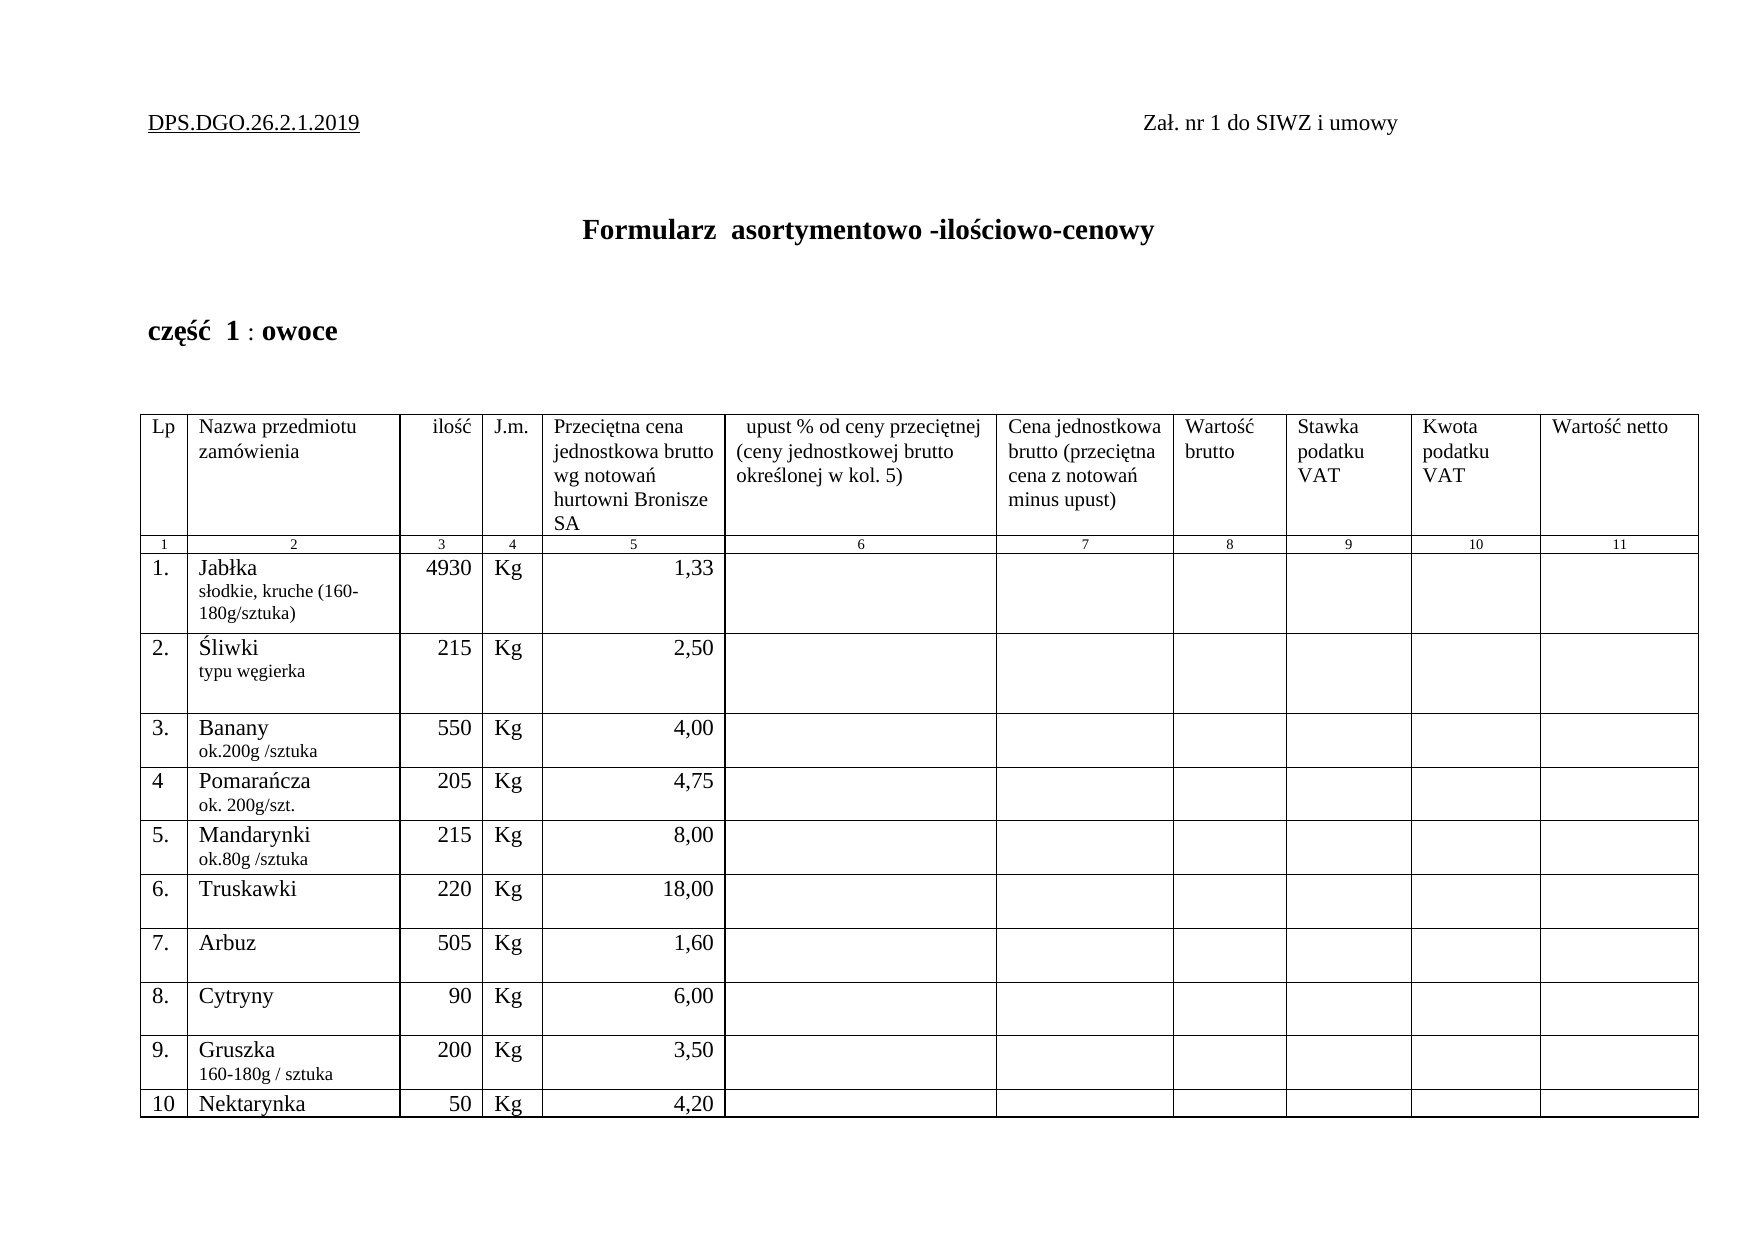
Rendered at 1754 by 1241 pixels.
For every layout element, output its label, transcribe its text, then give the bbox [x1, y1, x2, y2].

table_cell Gruszka 160-180g / sztuka [188, 1036, 399, 1089]
table_cell [1174, 983, 1286, 1035]
table_header Wartość brutto [1174, 415, 1286, 535]
table_cell [726, 634, 996, 713]
table_cell [1541, 768, 1698, 820]
table_cell Kg [483, 768, 542, 820]
table_cell [1541, 875, 1698, 928]
table_cell [1412, 714, 1540, 767]
table_cell [1541, 821, 1698, 874]
table_cell [726, 1090, 996, 1116]
table_cell [1287, 929, 1411, 982]
table_cell 5 [543, 536, 724, 553]
table_cell 9. [141, 1036, 187, 1089]
table_cell 10 [141, 1090, 187, 1116]
table_cell [1541, 929, 1698, 982]
table_cell 5. [141, 821, 187, 874]
table_cell Arbuz [188, 929, 399, 982]
table_cell 215 [401, 821, 482, 874]
table_cell [1174, 1090, 1286, 1116]
table_header ilość [401, 415, 482, 535]
table_cell [726, 929, 996, 982]
table_cell [997, 634, 1173, 713]
table_cell [1174, 714, 1286, 767]
table_cell [997, 929, 1173, 982]
table_cell [1412, 1090, 1540, 1116]
table_cell 4930 [401, 554, 482, 633]
table_cell 2,50 [543, 634, 724, 713]
table_cell 205 [401, 768, 482, 820]
table_cell 200 [401, 1036, 482, 1089]
table_cell 4,00 [543, 714, 724, 767]
table_cell 50 [401, 1090, 482, 1116]
table_cell [726, 1036, 996, 1089]
table_cell Pomarańcza ok. 200g/szt. [188, 768, 399, 820]
table_cell [1412, 875, 1540, 928]
table_cell Jabłka słodkie, kruche (160-180g/sztuka) [188, 554, 399, 633]
table_cell [997, 1090, 1173, 1116]
table_cell 3,50 [543, 1036, 724, 1089]
table_cell 215 [401, 634, 482, 713]
table_cell [1174, 1036, 1286, 1089]
table_cell [1287, 1036, 1411, 1089]
table_cell Banany ok.200g /sztuka [188, 714, 399, 767]
table_header Przeciętna cena jednostkowa brutto wg notowań hurtowni Bronisze SA [543, 415, 724, 535]
table_cell 11 [1541, 536, 1698, 553]
table_cell Kg [483, 929, 542, 982]
table_header Kwota podatku VAT [1412, 415, 1540, 535]
table_cell 6 [726, 536, 996, 553]
table_cell [1541, 1036, 1698, 1089]
table_cell 8. [141, 983, 187, 1035]
table_cell [997, 1036, 1173, 1089]
table_cell [1541, 634, 1698, 713]
table_cell [1174, 554, 1286, 633]
table_cell Kg [483, 1090, 542, 1116]
table_cell 4 [141, 768, 187, 820]
table_cell Kg [483, 714, 542, 767]
table_cell Mandarynki ok.80g /sztuka [188, 821, 399, 874]
text Formularz asortymentowo -ilościowo-cenowy [91, 212, 1654, 246]
table_cell Kg [483, 634, 542, 713]
table_cell [1412, 768, 1540, 820]
table_cell Kg [483, 1036, 542, 1089]
table_cell 4 [483, 536, 542, 553]
table_cell Nektarynka [188, 1090, 399, 1116]
table_cell [997, 768, 1173, 820]
table_header Lp [141, 415, 187, 535]
table_cell [1541, 714, 1698, 767]
table_cell 6. [141, 875, 187, 928]
table_cell 1 [141, 536, 187, 553]
table_cell 4,75 [543, 768, 724, 820]
table_cell [997, 714, 1173, 767]
table_cell Kg [483, 554, 542, 633]
table_header Wartość netto [1541, 415, 1698, 535]
table_cell Cytryny [188, 983, 399, 1035]
table_cell [1287, 714, 1411, 767]
table_cell [1174, 634, 1286, 713]
table_cell Kg [483, 821, 542, 874]
table_cell 1. [141, 554, 187, 633]
table_cell [726, 554, 996, 633]
table_cell 90 [401, 983, 482, 1035]
text DPS.DGO.26.2.1.2019 Zał. nr 1 do SIWZ i umowy [148, 109, 1654, 135]
table_cell [726, 768, 996, 820]
table_cell 9 [1287, 536, 1411, 553]
table_cell 505 [401, 929, 482, 982]
table_cell [1412, 929, 1540, 982]
table_cell 6,00 [543, 983, 724, 1035]
table_cell 8 [1174, 536, 1286, 553]
table_cell 4,20 [543, 1090, 724, 1116]
table_cell 2 [188, 536, 399, 553]
table_cell [1287, 875, 1411, 928]
table_cell 3 [401, 536, 482, 553]
table_cell [1412, 983, 1540, 1035]
text część 1 : owoce [148, 313, 1654, 346]
table_cell 1,33 [543, 554, 724, 633]
table_cell [1541, 554, 1698, 633]
table_cell [1174, 875, 1286, 928]
table_cell [997, 554, 1173, 633]
table_cell [1287, 821, 1411, 874]
table_cell [1412, 821, 1540, 874]
table_cell [997, 821, 1173, 874]
table_cell [726, 714, 996, 767]
table_cell [1412, 634, 1540, 713]
table_cell [1174, 768, 1286, 820]
table_cell 7. [141, 929, 187, 982]
table_cell Kg [483, 875, 542, 928]
table_cell [1174, 929, 1286, 982]
table_cell [1287, 1090, 1411, 1116]
table_header Nazwa przedmiotu zamówienia [188, 415, 399, 535]
table_cell 1,60 [543, 929, 724, 982]
table_cell [997, 875, 1173, 928]
table_cell [1174, 821, 1286, 874]
table_header upust % od ceny przeciętnej (ceny jednostkowej brutto określonej w kol. 5) [726, 415, 996, 535]
table_header J.m. [483, 415, 542, 535]
table_cell [1412, 1036, 1540, 1089]
table_cell 18,00 [543, 875, 724, 928]
table_cell 8,00 [543, 821, 724, 874]
table_cell 2. [141, 634, 187, 713]
table_cell [1287, 983, 1411, 1035]
table_cell 3. [141, 714, 187, 767]
table_header Stawka podatku VAT [1287, 415, 1411, 535]
table_cell [1287, 554, 1411, 633]
table_cell [1541, 983, 1698, 1035]
table_cell [1287, 768, 1411, 820]
table_cell [726, 821, 996, 874]
table_cell [726, 983, 996, 1035]
table_cell Śliwki typu węgierka [188, 634, 399, 713]
table_cell 10 [1412, 536, 1540, 553]
table_cell Truskawki [188, 875, 399, 928]
table_cell [1541, 1090, 1698, 1116]
table_cell 220 [401, 875, 482, 928]
table_cell 7 [997, 536, 1173, 553]
table_cell [1287, 634, 1411, 713]
table_cell [997, 983, 1173, 1035]
table_cell [1412, 554, 1540, 633]
table_cell Kg [483, 983, 542, 1035]
table_cell [726, 875, 996, 928]
table_header Cena jednostkowa brutto (przeciętna cena z notowań minus upust) [997, 415, 1173, 535]
table_cell 550 [401, 714, 482, 767]
